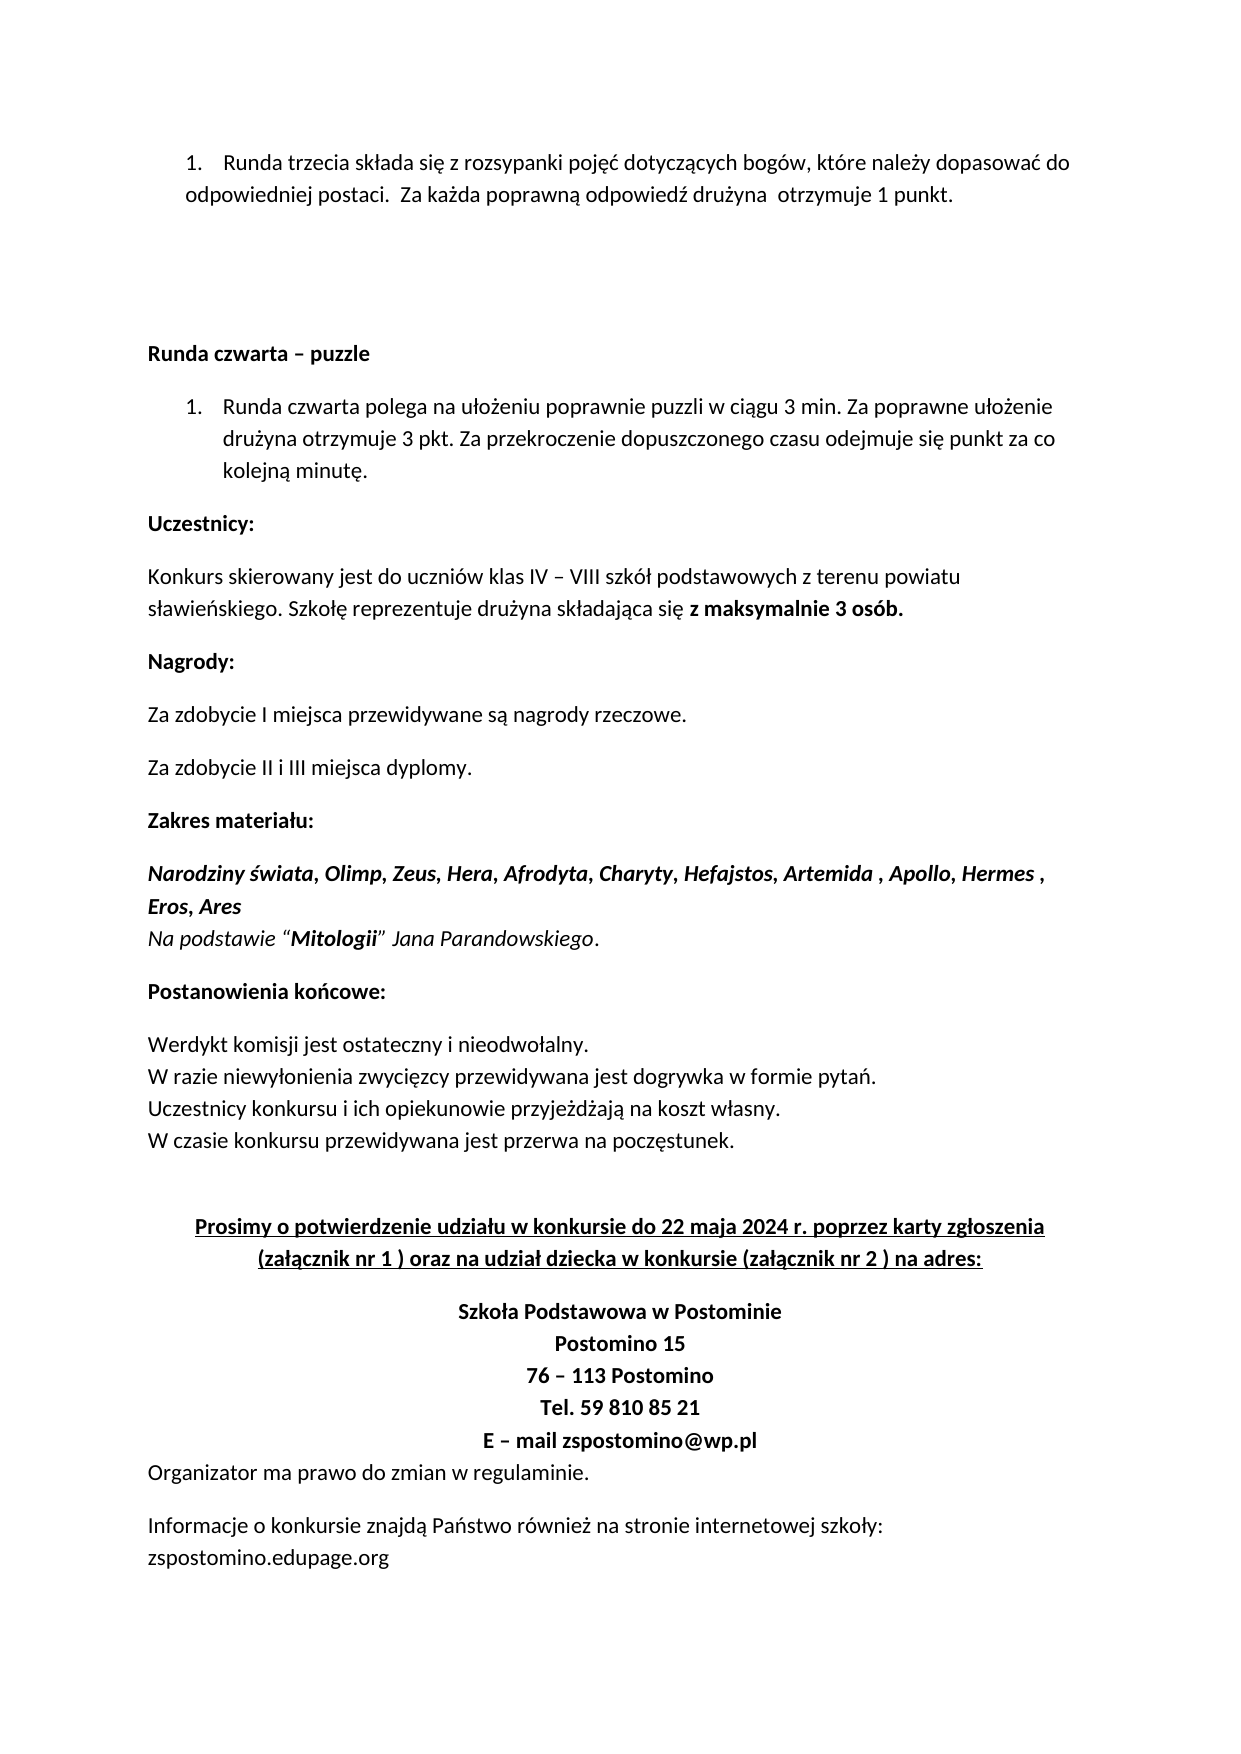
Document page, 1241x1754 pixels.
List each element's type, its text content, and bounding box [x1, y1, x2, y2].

text E – mail zspostomino@wp.pl [148, 1426, 1093, 1454]
text Uczestnicy: [148, 509, 1093, 537]
text Za zdobycie II i III miejsca dyplomy. [148, 753, 1093, 782]
text Na podstawie “Mitologii” Jana Parandowskiego. [148, 924, 1093, 952]
text Runda czwarta – puzzle [148, 339, 1093, 367]
text W czasie konkursu przewidywana jest przerwa na poczęstunek. [148, 1127, 1093, 1154]
text Nagrody: [148, 647, 1093, 676]
list Runda czwarta polega na ułożeniu poprawnie puzzli w ciągu 3 min. Za poprawne ułożenie drużyna otrzymuje 3 pkt. Za przekroczenie dopuszczonego czasu odejmuje się punkt za co kolejną minutę. [185, 392, 1093, 484]
text Zakres materiału: [148, 807, 1093, 834]
text Konkurs skierowany jest do uczniów klas IV – VIII szkół podstawowych z terenu powiatu sławieńskiego. Szkołę reprezentuje drużyna składająca się z maksymalnie 3 osób. [148, 562, 1093, 622]
text Organizator ma prawo do zmian w regulaminie. [148, 1458, 1093, 1486]
text Szkoła Podstawowa w Postominie [148, 1297, 1093, 1325]
text Postanowienia końcowe: [148, 977, 1093, 1005]
text Informacje o konkursie znajdą Państwo również na stronie internetowej szkoły: zspostomino.edupage.org [148, 1511, 1093, 1571]
text Postomino 15 [148, 1329, 1093, 1357]
text Tel. 59 810 85 21 [148, 1393, 1093, 1422]
text Uczestnicy konkursu i ich opiekunowie przyjeżdżają na koszt własny. [148, 1094, 1093, 1122]
text Narodziny świata, Olimp, Zeus, Hera, Afrodyta, Charyty, Hefajstos, Artemida , Apollo, Hermes , Eros, Ares [148, 859, 1093, 920]
text 76 – 113 Postomino [148, 1361, 1093, 1389]
text Prosimy o potwierdzenie udziału w konkursie do 22 maja 2024 r. poprzez karty zgłoszenia (załącznik nr 1 ) oraz na udział dziecka w konkursie (załącznik nr 2 ) na adres: [148, 1212, 1093, 1272]
text Werdykt komisji jest ostateczny i nieodwołalny. [148, 1030, 1093, 1058]
text Za zdobycie I miejsca przewidywane są nagrody rzeczowe. [148, 701, 1093, 728]
text W razie niewyłonienia zwycięzcy przewidywana jest dogrywka w formie pytań. [148, 1062, 1093, 1090]
text 1. Runda trzecia składa się z rozsypanki pojęć dotyczących bogów, które należy dopasować do odpowiedniej postaci. Za każda poprawną odpowiedź drużyna otrzymuje 1 punkt. [185, 148, 1093, 208]
